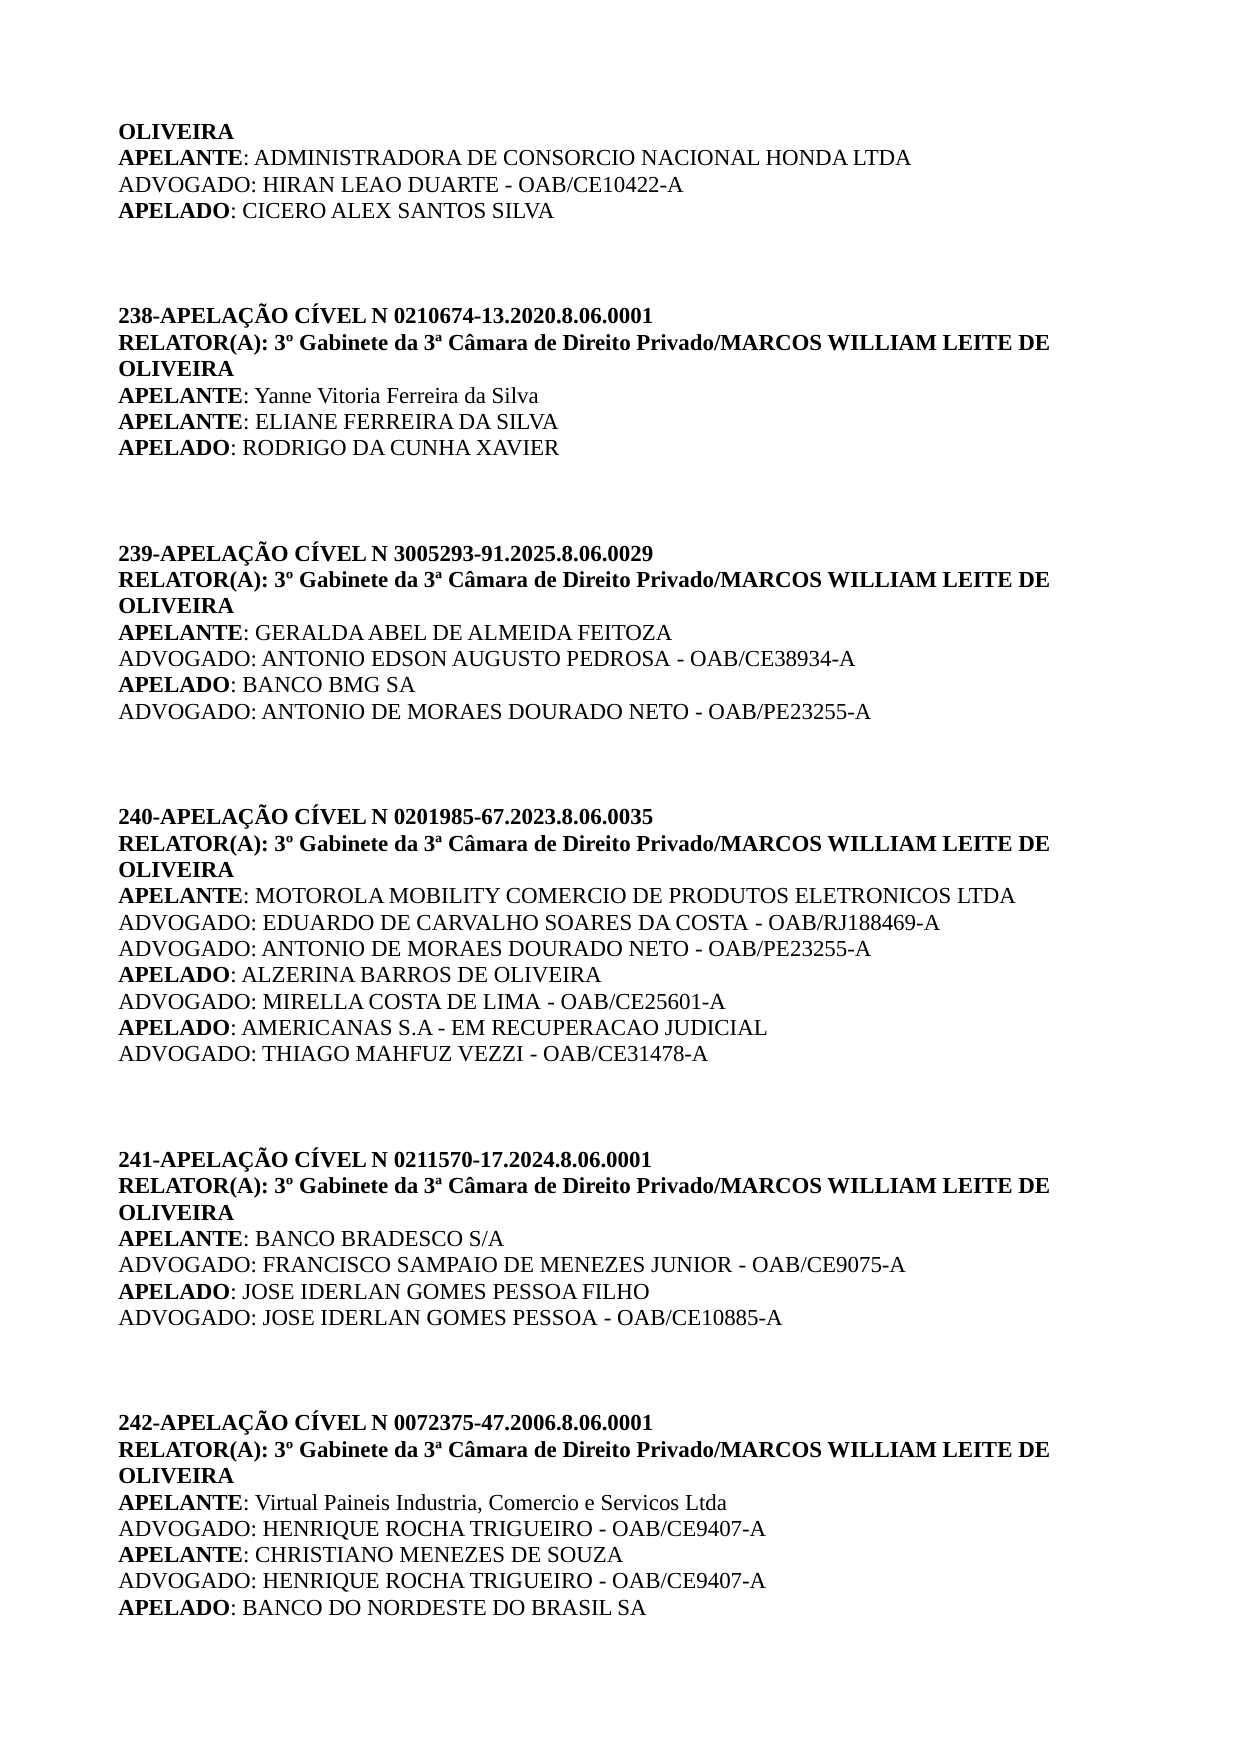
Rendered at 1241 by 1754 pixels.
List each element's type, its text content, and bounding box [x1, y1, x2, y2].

text OLIVEIRA APELANTE: ADMINISTRADORA DE CONSORCIO NACIONAL HONDA LTDA ADVOGADO: HIRAN LEAO DUARTE - OAB/CE10422-A APELADO: CICERO ALEX SANTOS SILVA 238-APELAÇÃO CÍVEL N 0210674-13.2020.8.06.0001 RELATOR(A): 3º Gabinete da 3ª Câmara de Direito Privado/MARCOS WILLIAM LEITE DE OLIVEIRA APELANTE: Yanne Vitoria Ferreira da Silva APELANTE: ELIANE FERREIRA DA SILVA APELADO: RODRIGO DA CUNHA XAVIER 239-APELAÇÃO CÍVEL N 3005293-91.2025.8.06.0029 RELATOR(A): 3º Gabinete da 3ª Câmara de Direito Privado/MARCOS WILLIAM LEITE DE OLIVEIRA APELANTE: GERALDA ABEL DE ALMEIDA FEITOZA ADVOGADO: ANTONIO EDSON AUGUSTO PEDROSA - OAB/CE38934-A APELADO: BANCO BMG SA ADVOGADO: ANTONIO DE MORAES DOURADO NETO - OAB/PE23255-A 240-APELAÇÃO CÍVEL N 0201985-67.2023.8.06.0035 RELATOR(A): 3º Gabinete da 3ª Câmara de Direito Privado/MARCOS WILLIAM LEITE DE OLIVEIRA APELANTE: MOTOROLA MOBILITY COMERCIO DE PRODUTOS ELETRONICOS LTDA ADVOGADO: EDUARDO DE CARVALHO SOARES DA COSTA - OAB/RJ188469-A ADVOGADO: ANTONIO DE MORAES DOURADO NETO - OAB/PE23255-A APELADO: ALZERINA BARROS DE OLIVEIRA ADVOGADO: MIRELLA COSTA DE LIMA - OAB/CE25601-A APELADO: AMERICANAS S.A - EM RECUPERACAO JUDICIAL ADVOGADO: THIAGO MAHFUZ VEZZI - OAB/CE31478-A 241-APELAÇÃO CÍVEL N 0211570-17.2024.8.06.0001 RELATOR(A): 3º Gabinete da 3ª Câmara de Direito Privado/MARCOS WILLIAM LEITE DE OLIVEIRA APELANTE: BANCO BRADESCO S/A ADVOGADO: FRANCISCO SAMPAIO DE MENEZES JUNIOR - OAB/CE9075-A APELADO: JOSE IDERLAN GOMES PESSOA FILHO ADVOGADO: JOSE IDERLAN GOMES PESSOA - OAB/CE10885-A 242-APELAÇÃO CÍVEL N 0072375-47.2006.8.06.0001 RELATOR(A): 3º Gabinete da 3ª Câmara de Direito Privado/MARCOS WILLIAM LEITE DE OLIVEIRA APELANTE: Virtual Paineis Industria, Comercio e Servicos Ltda ADVOGADO: HENRIQUE ROCHA TRIGUEIRO - OAB/CE9407-A APELANTE: CHRISTIANO MENEZES DE SOUZA ADVOGADO: HENRIQUE ROCHA TRIGUEIRO - OAB/CE9407-A APELADO: BANCO DO NORDESTE DO BRASIL SA [118, 118, 1122, 1620]
